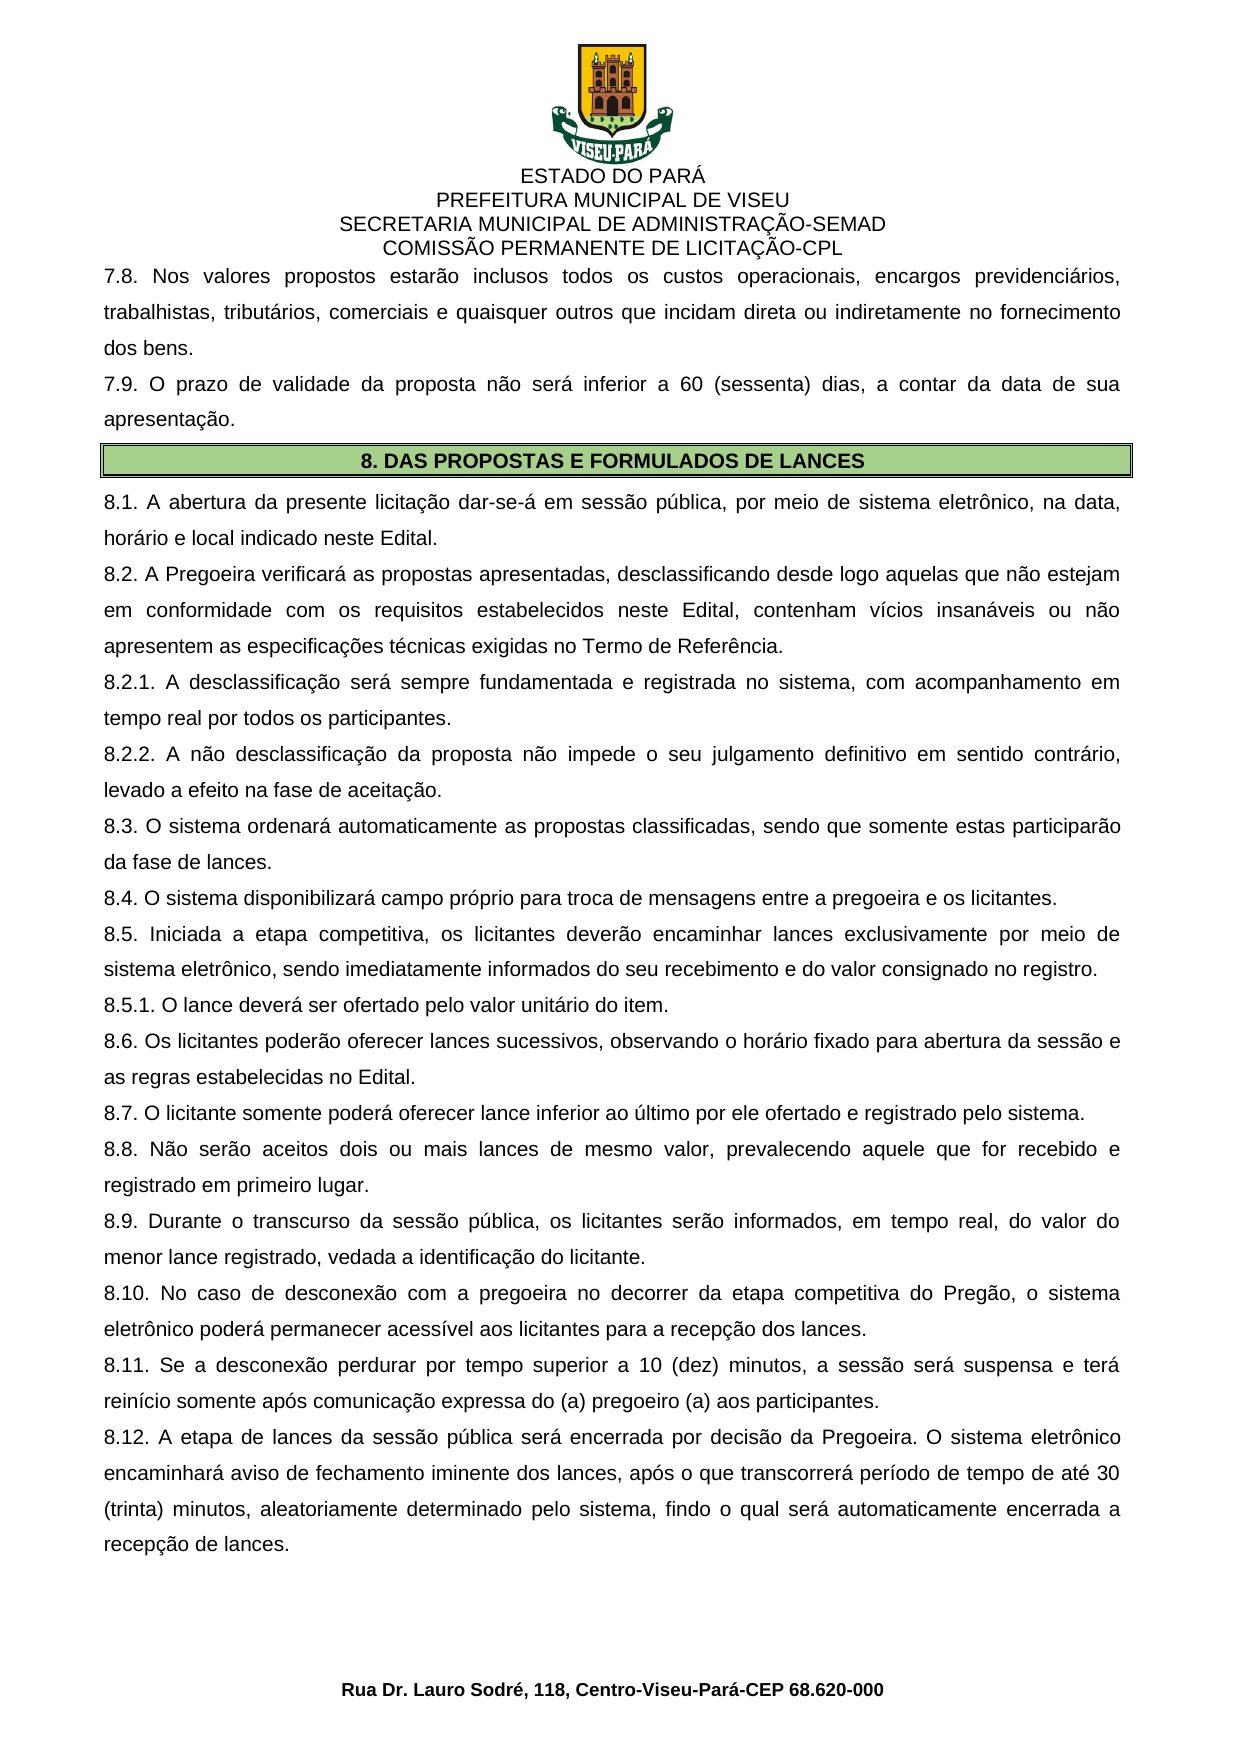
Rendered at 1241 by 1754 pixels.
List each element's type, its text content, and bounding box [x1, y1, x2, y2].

text 8.2.1. A desclassificação será sempre fundamentada e registrada no sistema, com acompanhamento em tempo real por todos os participantes. [103, 670, 1122, 730]
text 7.9. O prazo de validade da proposta não será inferior a 60 (sessenta) dias, a contar da data de sua apresentação. [103, 371, 1122, 431]
text 7.8. Nos valores propostos estarão inclusos todos os custos operacionais, encargos previdenciários, trabalhistas, tributários, comerciais e quaisquer outros que incidam direta ou indiretamente no fornecimento dos bens. [103, 263, 1122, 359]
text 8.9. Durante o transcurso da sessão pública, os licitantes serão informados, em tempo real, do valor do menor lance registrado, vedada a identificação do licitante. [103, 1209, 1122, 1269]
text 8.4. O sistema disponibilizará campo próprio para troca de mensagens entre a pregoeira e os licitantes. [103, 885, 1122, 909]
text 8.8. Não serão aceitos dois ou mais lances de mesmo valor, prevalecendo aquele que for recebido e registrado em primeiro lugar. [103, 1137, 1122, 1197]
text 8.3. O sistema ordenará automaticamente as propostas classificadas, sendo que somente estas participarão da fase de lances. [103, 813, 1122, 873]
text 8. DAS PROPOSTAS E FORMULADOS DE LANCES [104, 446, 1130, 474]
picture [551, 44, 674, 165]
text 8.5.1. O lance deverá ser ofertado pelo valor unitário do item. [103, 993, 1122, 1017]
text 8.11. Se a desconexão perdurar por tempo superior a 10 (dez) minutos, a sessão será suspensa e terá reinício somente após comunicação expressa do (a) pregoeiro (a) aos participantes. [103, 1353, 1122, 1412]
text 8.2. A Pregoeira verificará as propostas apresentadas, desclassificando desde logo aquelas que não estejam em conformidade com os requisitos estabelecidos neste Edital, contenham vícios insanáveis ou não apresentem as especificações técnicas exigidas no Termo de Referência. [103, 562, 1122, 658]
text 8.12. A etapa de lances da sessão pública será encerrada por decisão da Pregoeira. O sistema eletrônico encaminhará aviso de fechamento iminente dos lances, após o que transcorrerá período de tempo de até 30 (trinta) minutos, aleatoriamente determinado pelo sistema, findo o qual será automaticamente encerrada a recepção de lances. [103, 1424, 1122, 1556]
text 8.2.2. A não desclassificação da proposta não impede o seu julgamento definitivo em sentido contrário, levado a efeito na fase de aceitação. [103, 742, 1122, 802]
text 8.6. Os licitantes poderão oferecer lances sucessivos, observando o horário fixado para abertura da sessão e as regras estabelecidas no Edital. [103, 1029, 1122, 1089]
text 8.7. O licitante somente poderá oferecer lance inferior ao último por ele ofertado e registrado pelo sistema. [103, 1101, 1122, 1125]
text 8.10. No caso de desconexão com a pregoeira no decorrer da etapa competitiva do Pregão, o sistema eletrônico poderá permanecer acessível aos licitantes para a recepção dos lances. [103, 1281, 1122, 1341]
text 8.1. A abertura da presente licitação dar-se-á em sessão pública, por meio de sistema eletrônico, na data, horário e local indicado neste Edital. [103, 490, 1122, 550]
text 8.5. Iniciada a etapa competitiva, os licitantes deverão encaminhar lances exclusivamente por meio de sistema eletrônico, sendo imediatamente informados do seu recebimento e do valor consignado no registro. [103, 921, 1122, 981]
